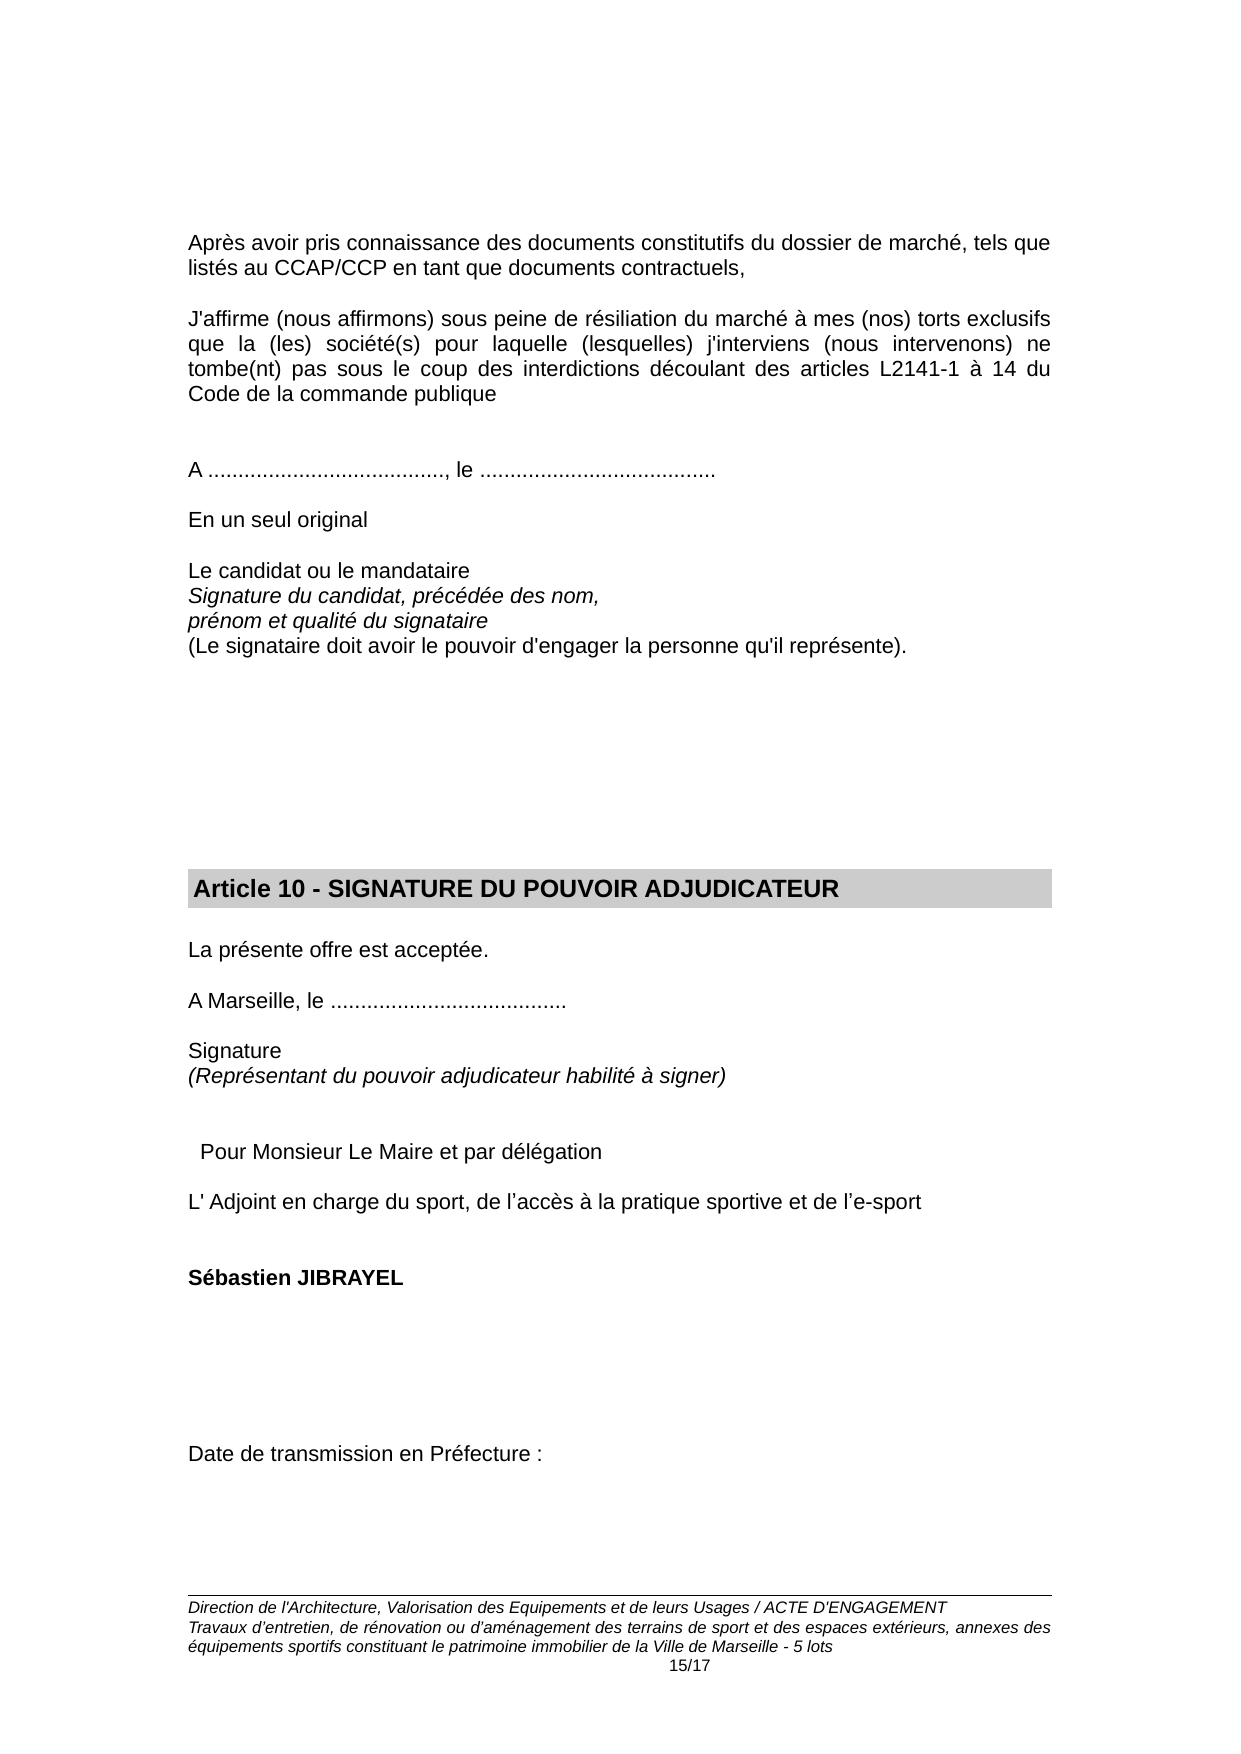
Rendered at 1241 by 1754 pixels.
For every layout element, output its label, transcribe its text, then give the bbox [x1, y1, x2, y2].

text Signature [188, 1038, 1052, 1063]
text A ......................................., le ....................................... [188, 457, 1052, 482]
text A Marseille, le ....................................... [188, 987, 1052, 1013]
text En un seul original [188, 507, 1052, 532]
text Pour Monsieur Le Maire et par délégation [188, 1139, 1052, 1164]
text Le candidat ou le mandataire [188, 557, 1052, 583]
text Date de transmission en Préfecture : [188, 1441, 1052, 1466]
text Signature du candidat, précédée des nom, [188, 583, 1052, 608]
text Après avoir pris connaissance des documents constitutifs du dossier de marché, tels que listés au CCAP/CCP en tant que documents contractuels, [188, 230, 1052, 280]
text (Le signataire doit avoir le pouvoir d'engager la personne qu'il représente). [188, 633, 1052, 658]
subtitle SIGNATURE DU POUVOIR ADJUDICATEUR [190, 871, 1050, 905]
text L' Adjoint en charge du sport, de lʼaccès à la pratique sportive et de lʼe-sport [188, 1189, 1052, 1214]
text (Représentant du pouvoir adjudicateur habilité à signer) [188, 1063, 1052, 1088]
text prénom et qualité du signataire [188, 608, 1052, 633]
text Sébastien JIBRAYEL [188, 1265, 1052, 1290]
text J'affirme (nous affirmons) sous peine de résiliation du marché à mes (nos) torts exclusifs que la (les) société(s) pour laquelle (lesquelles) j'interviens (nous intervenons) ne tombe(nt) pas sous le coup des interdictions découlant des articles L2141-1 à 14 du Code de la commande publique [188, 305, 1052, 406]
text La présente offre est acceptée. [188, 937, 1052, 962]
